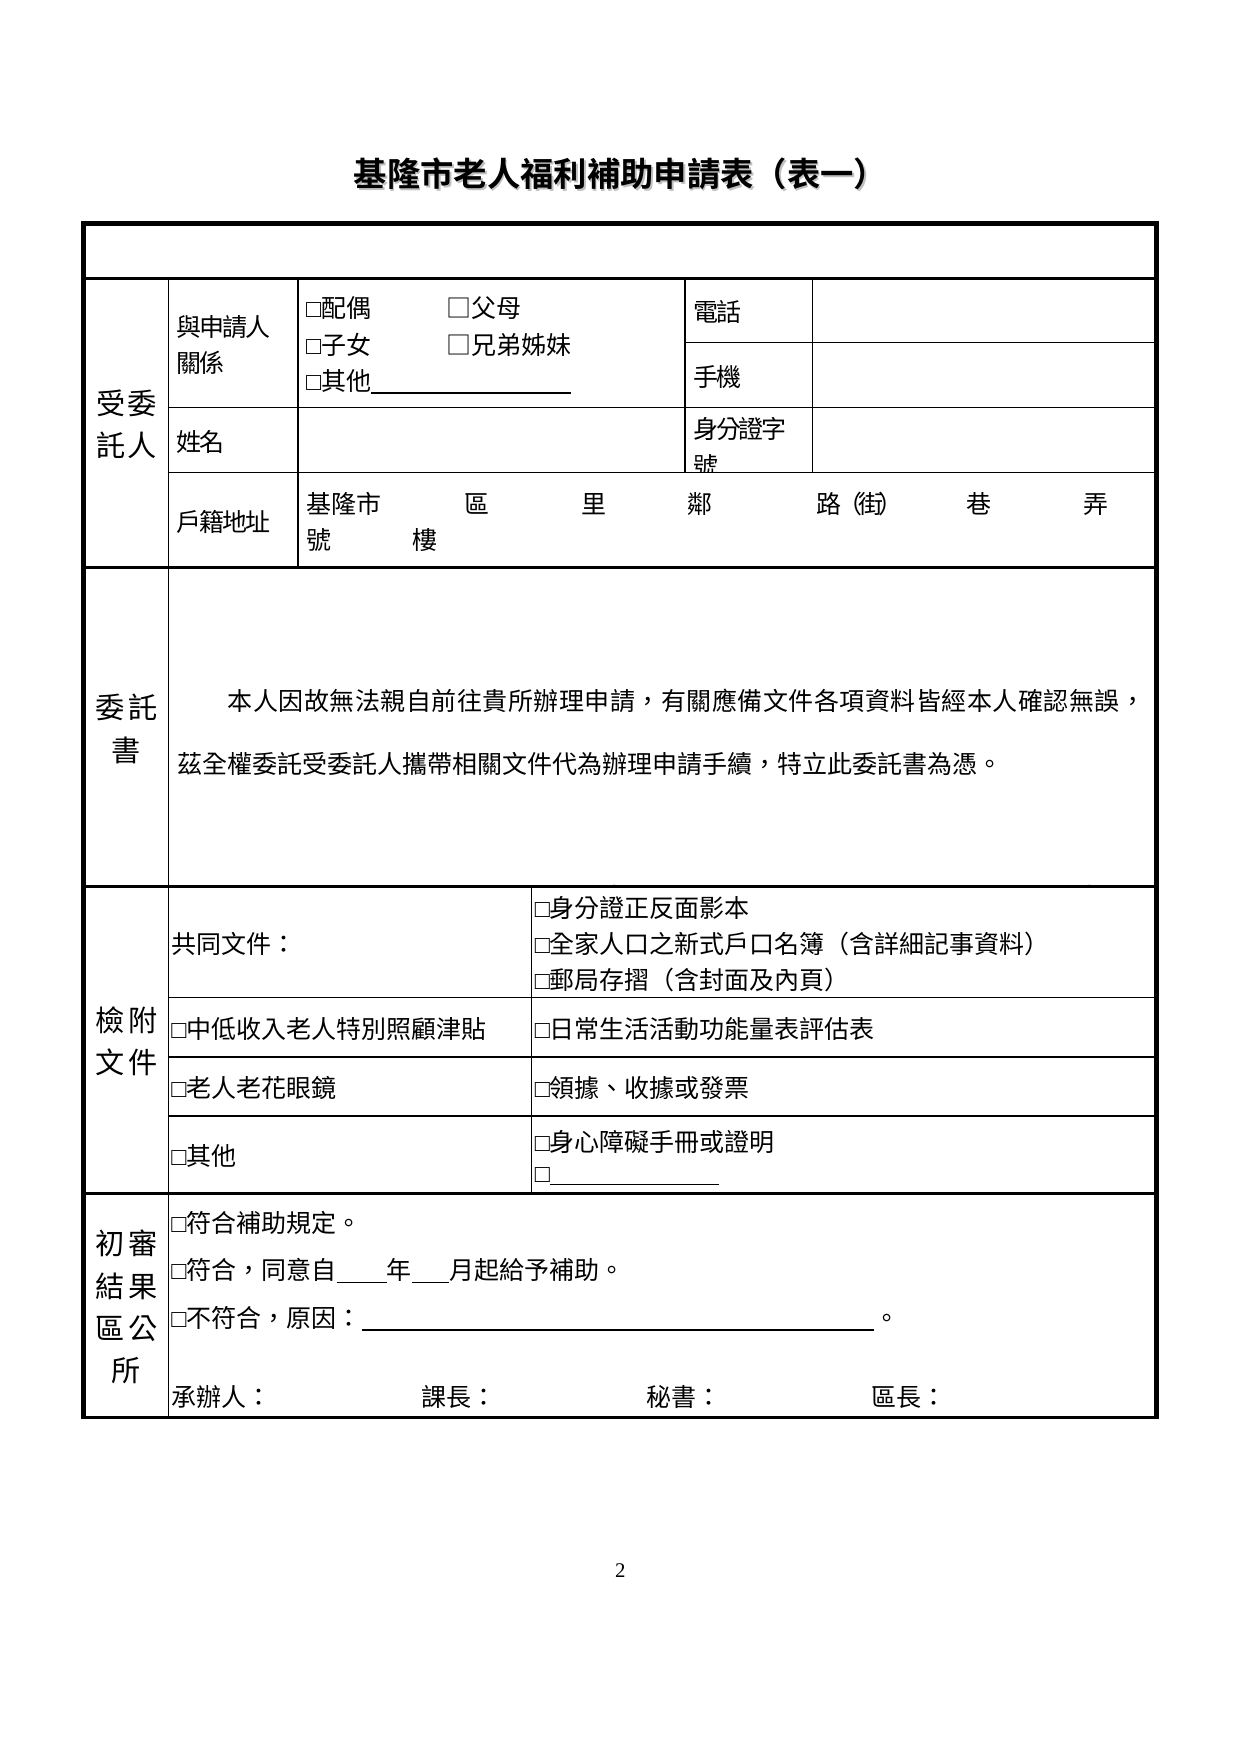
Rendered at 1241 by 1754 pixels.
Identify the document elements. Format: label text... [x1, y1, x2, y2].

table_cell □領據、收據或發票 [532, 1058, 1154, 1115]
table_cell 手機 [686, 343, 812, 407]
table_cell □符合補助規定。 □符合，同意自 年 月起給予補助。 □不符合，原因： 。 承辦人： 課長： 秘書： 區長： [169, 1195, 1154, 1416]
table_cell □中低收入老人特別照顧津貼 [169, 998, 531, 1056]
table_cell [813, 280, 1154, 342]
table_cell 委託書 [86, 569, 168, 885]
table_cell 初審結果 區公所 [86, 1195, 168, 1416]
table_cell 本人因故無法親自前往貴所辦理申請，有關應備文件各項資料皆經本人確認無誤，茲全權委託受委託人攜帶相關文件代為辦理申請手續，特立此委託書為憑。 申請人： 簽章 受委託人： 簽章 委託日期： 年 月 日 [169, 569, 1154, 885]
table_cell □老人老花眼鏡 [169, 1058, 531, 1115]
table_cell 基隆市 區 里 鄰 路（街） 巷 弄 號 樓 [299, 473, 1154, 566]
table_cell [299, 408, 684, 472]
table_header 委託他人辦理時請填下表 [86, 226, 1154, 277]
table_cell 受委託人 [86, 280, 168, 566]
table_cell 電話 [686, 280, 812, 342]
table_cell [813, 408, 1154, 472]
table_cell 戶籍地址 [169, 473, 297, 566]
table_cell □其他 [169, 1117, 531, 1192]
table_cell □日常生活活動功能量表評估表 [532, 998, 1154, 1056]
table_cell □配偶 □父母 □子女 □兄弟姊妹 □其他 [299, 280, 684, 407]
table_cell 與申請人 關係 [169, 280, 297, 407]
table_cell 檢附文件 [86, 888, 168, 1192]
table_cell □身心障礙手冊或證明 □ [532, 1117, 1154, 1192]
table_cell 姓名 [169, 408, 297, 472]
table_cell 共同文件： [169, 888, 531, 997]
table_cell [813, 343, 1154, 407]
table_cell □身分證正反面影本 □全家人口之新式戶口名簿（含詳細記事資料） □郵局存摺（含封面及內頁） [532, 888, 1154, 997]
table_cell 身分證字號 [686, 408, 812, 472]
